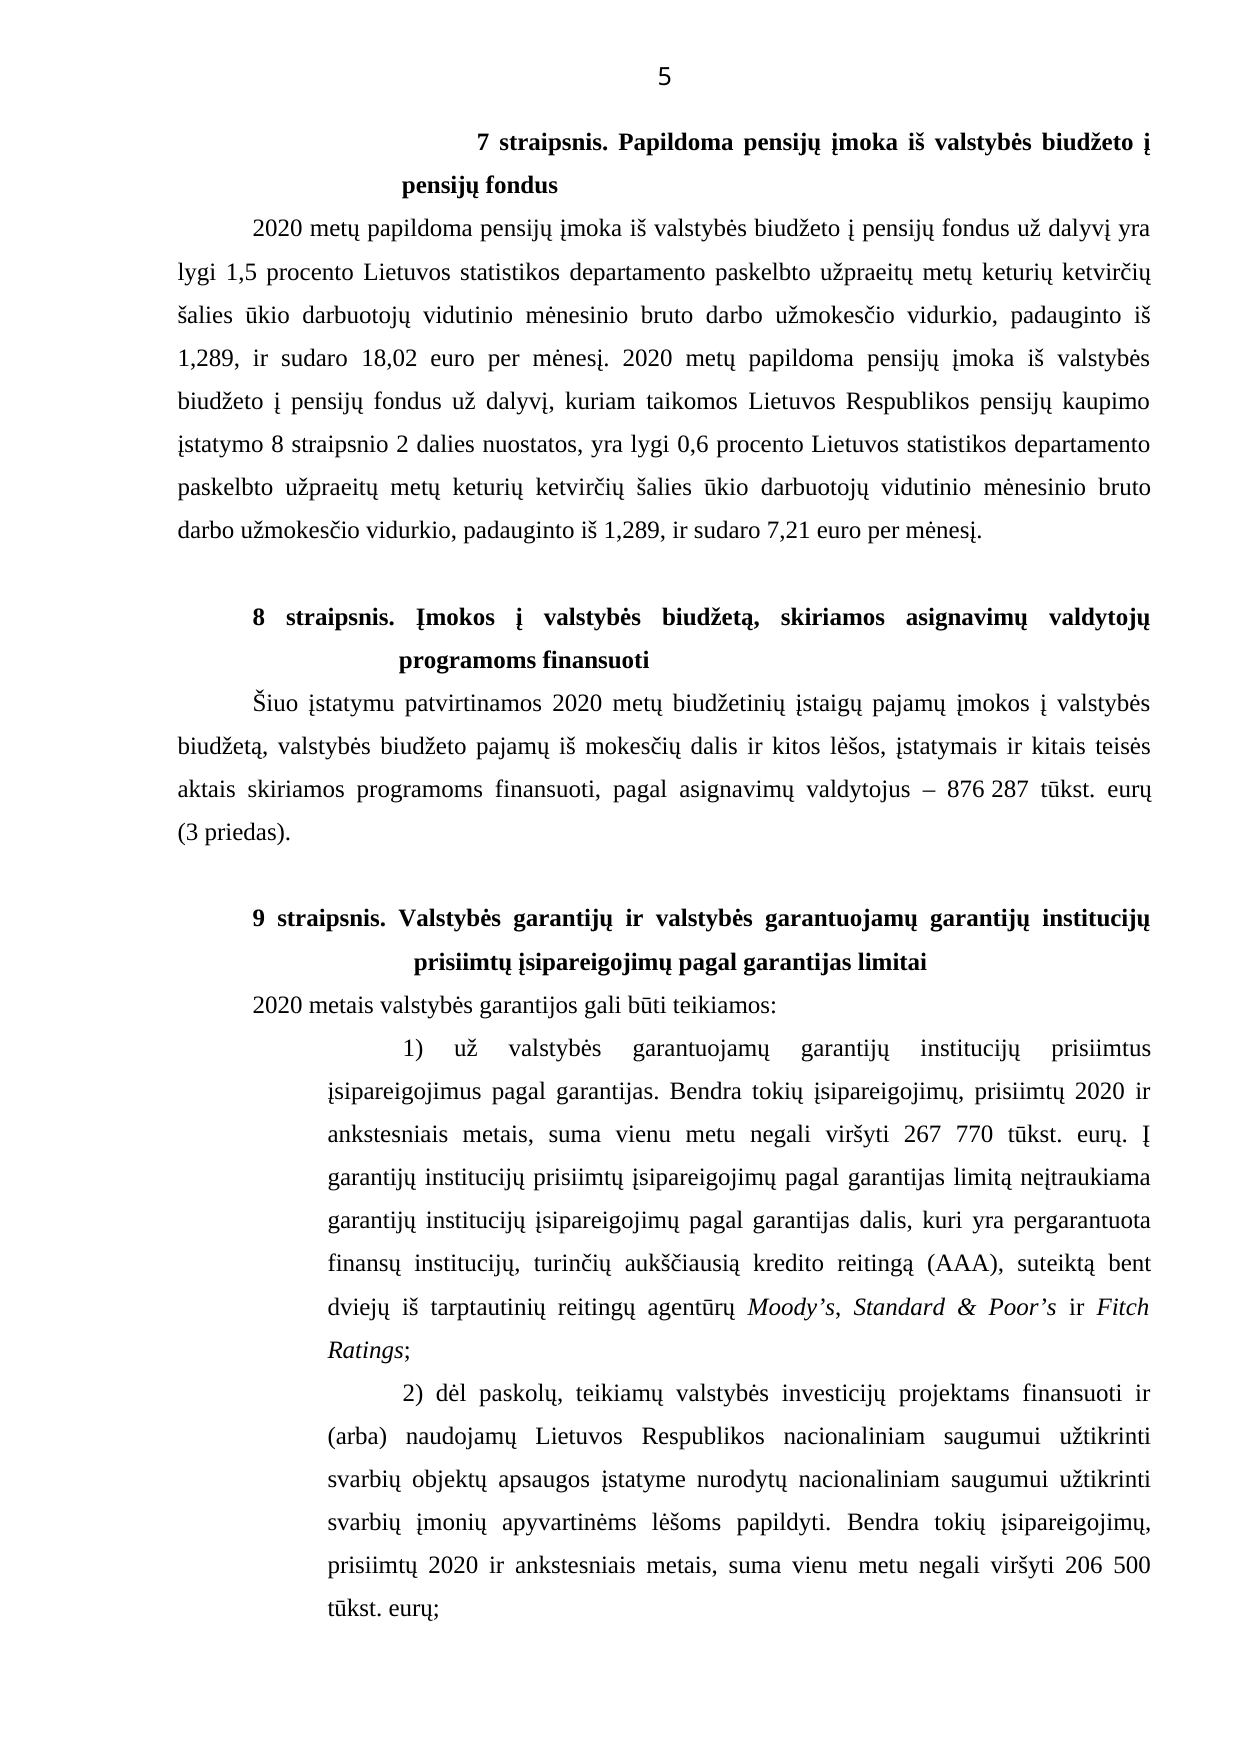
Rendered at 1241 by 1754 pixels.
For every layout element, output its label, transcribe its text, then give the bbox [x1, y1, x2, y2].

text Šiuo įstatymu patvirtinamos 2020 metų biudžetinių įstaigų pajamų įmokos į valstybės biudžetą, valstybės biudžeto pajamų iš mokesčių dalis ir kitos lėšos, įstatymais ir kitais teisės aktais skiriamos programoms finansuoti, pagal asignavimų valdytojus – 876 287 tūkst. eurų (3 priedas). [177, 688, 1152, 846]
text 7 straipsnis. Papildoma pensijų įmoka iš valstybės biudžeto į pensijų fondus [402, 127, 1152, 199]
text 2020 metais valstybės garantijos gali būti teikiamos: [177, 990, 1152, 1018]
text 1) už valstybės garantuojamų garantijų institucijų prisiimtus įsipareigojimus pagal garantijas. Bendra tokių įsipareigojimų, prisiimtų 2020 ir ankstesniais metais, suma vienu metu negali viršyti 267 770 tūkst. eurų. Į garantijų institucijų prisiimtų įsipareigojimų pagal garantijas limitą neįtraukiama garantijų institucijų įsipareigojimų pagal garantijas dalis, kuri yra pergarantuota finansų institucijų, turinčių aukščiausią kredito reitingą (AAA), suteiktą bent dviejų iš tarptautinių reitingų agentūrų Moody’s, Standard & Poor’s ir Fitch Ratings; [327, 1033, 1152, 1363]
text 8 straipsnis. Įmokos į valstybės biudžetą, skiriamos asignavimų valdytojų programoms finansuoti [252, 602, 1152, 673]
text 2) dėl paskolų, teikiamų valstybės investicijų projektams finansuoti ir (arba) naudojamų Lietuvos Respublikos nacionaliniam saugumui užtikrinti svarbių objektų apsaugos įstatyme nurodytų nacionaliniam saugumui užtikrinti svarbių įmonių apyvartinėms lėšoms papildyti. Bendra tokių įsipareigojimų, prisiimtų 2020 ir ankstesniais metais, suma vienu metu negali viršyti 206 500 tūkst. eurų; [327, 1378, 1152, 1622]
text 2020 metų papildoma pensijų įmoka iš valstybės biudžeto į pensijų fondus už dalyvį yra lygi 1,5 procento Lietuvos statistikos departamento paskelbto užpraeitų metų keturių ketvirčių šalies ūkio darbuotojų vidutinio mėnesinio bruto darbo užmokesčio vidurkio, padauginto iš 1,289, ir sudaro 18,02 euro per mėnesį. 2020 metų papildoma pensijų įmoka iš valstybės biudžeto į pensijų fondus už dalyvį, kuriam taikomos Lietuvos Respublikos pensijų kaupimo įstatymo 8 straipsnio 2 dalies nuostatos, yra lygi 0,6 procento Lietuvos statistikos departamento paskelbto užpraeitų metų keturių ketvirčių šalies ūkio darbuotojų vidutinio mėnesinio bruto darbo užmokesčio vidurkio, padauginto iš 1,289, ir sudaro 7,21 euro per mėnesį. [177, 213, 1152, 544]
text 9 straipsnis. Valstybės garantijų ir valstybės garantuojamų garantijų institucijų prisiimtų įsipareigojimų pagal garantijas limitai [252, 903, 1152, 975]
